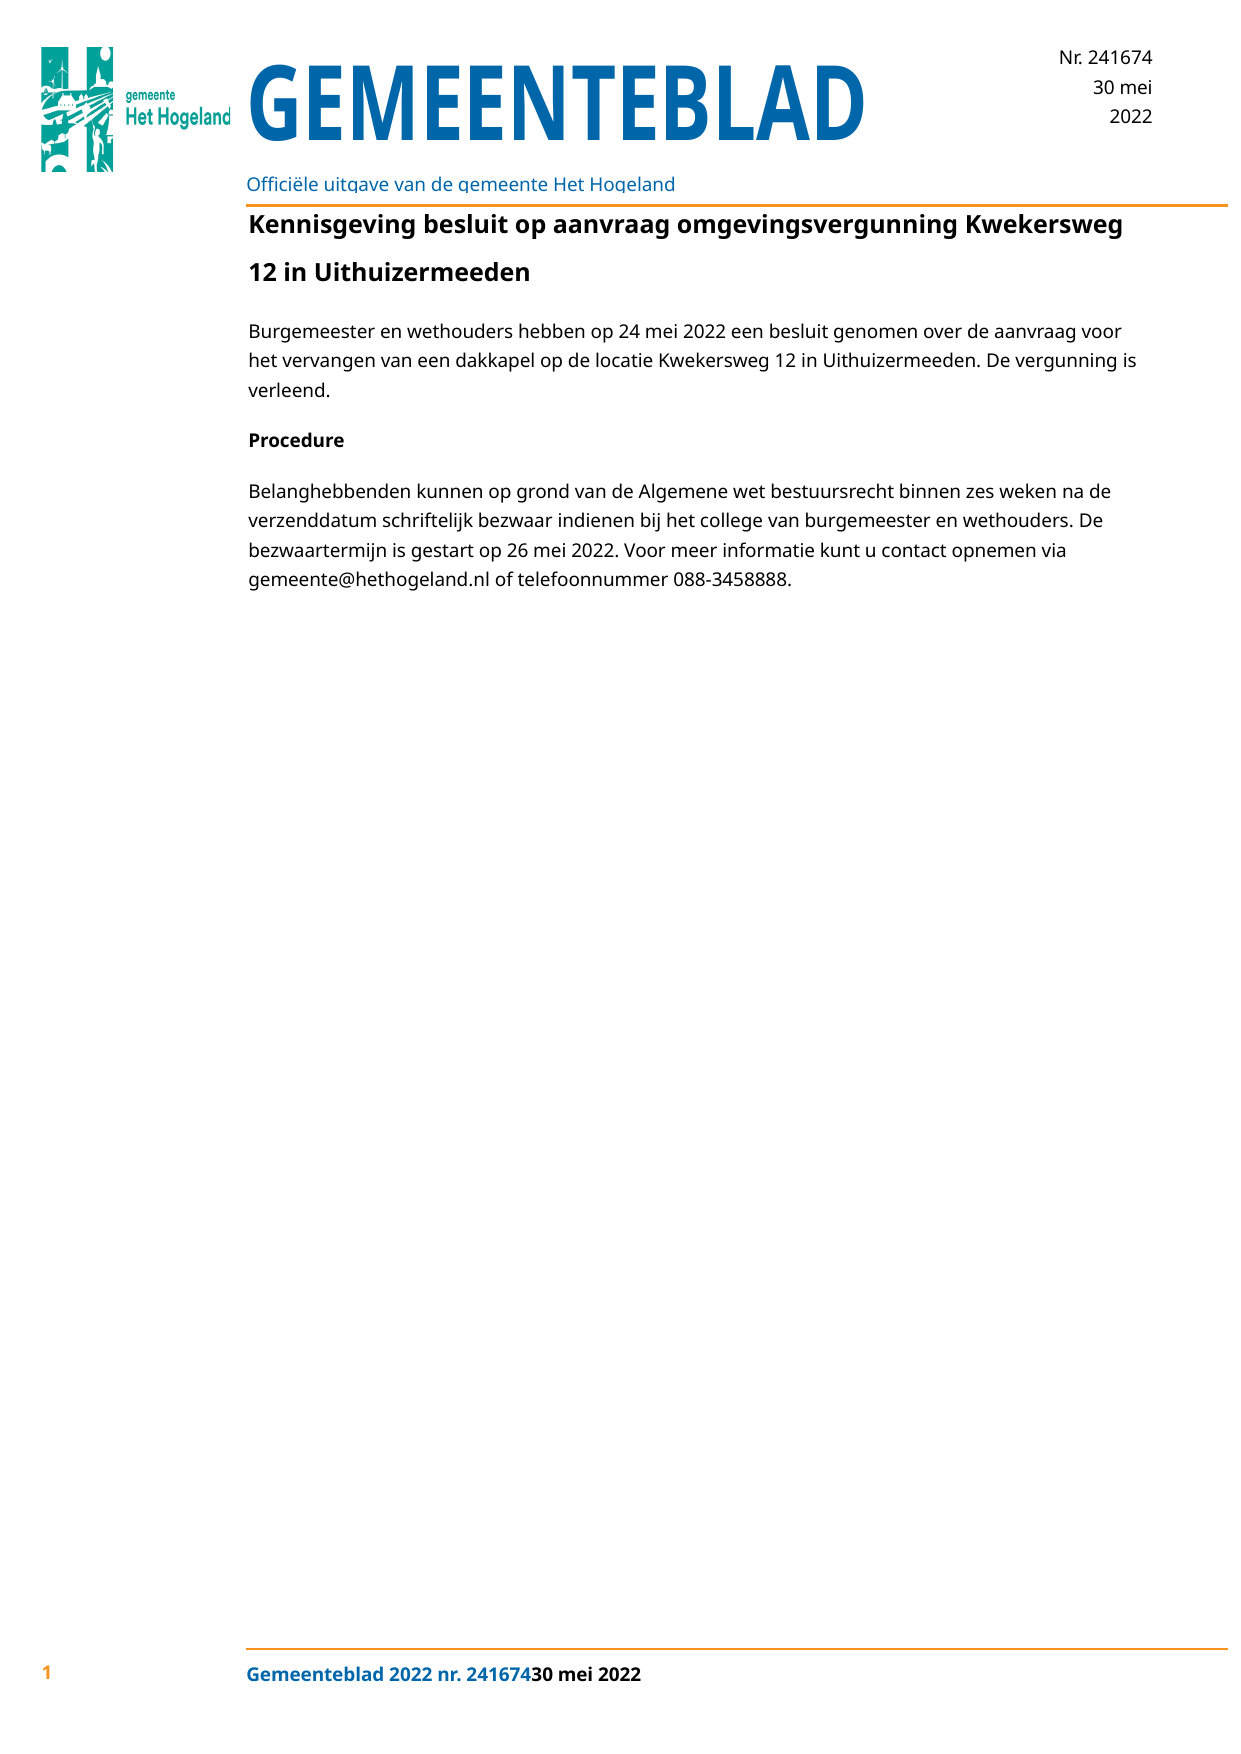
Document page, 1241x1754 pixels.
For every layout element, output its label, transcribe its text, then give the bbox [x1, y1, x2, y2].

picture [41, 47, 231, 172]
text Kennisgeving besluit op aanvraag omgevingsvergunning Kwekersweg 12 in Uithuizermeeden [248, 207, 1152, 288]
text Burgemeester en wethouders hebben op 24 mei 2022 een besluit genomen over de aanvraag voor het vervangen van een dakkapel op de locatie Kwekersweg 12 in Uithuizermeeden. De vergunning is verleend. [248, 318, 1152, 403]
text Belanghebbenden kunnen op grond van de Algemene wet bestuursrecht binnen zes weken na de verzenddatum schriftelijk bezwaar indienen bij het college van burgemeester en wethouders. De bezwaartermijn is gestart op 26 mei 2022. Voor meer informatie kunt u contact opnemen via gemeente@hethogeland.nl of telefoonnummer 088-3458888. [248, 478, 1152, 592]
text Procedure [248, 427, 1152, 453]
